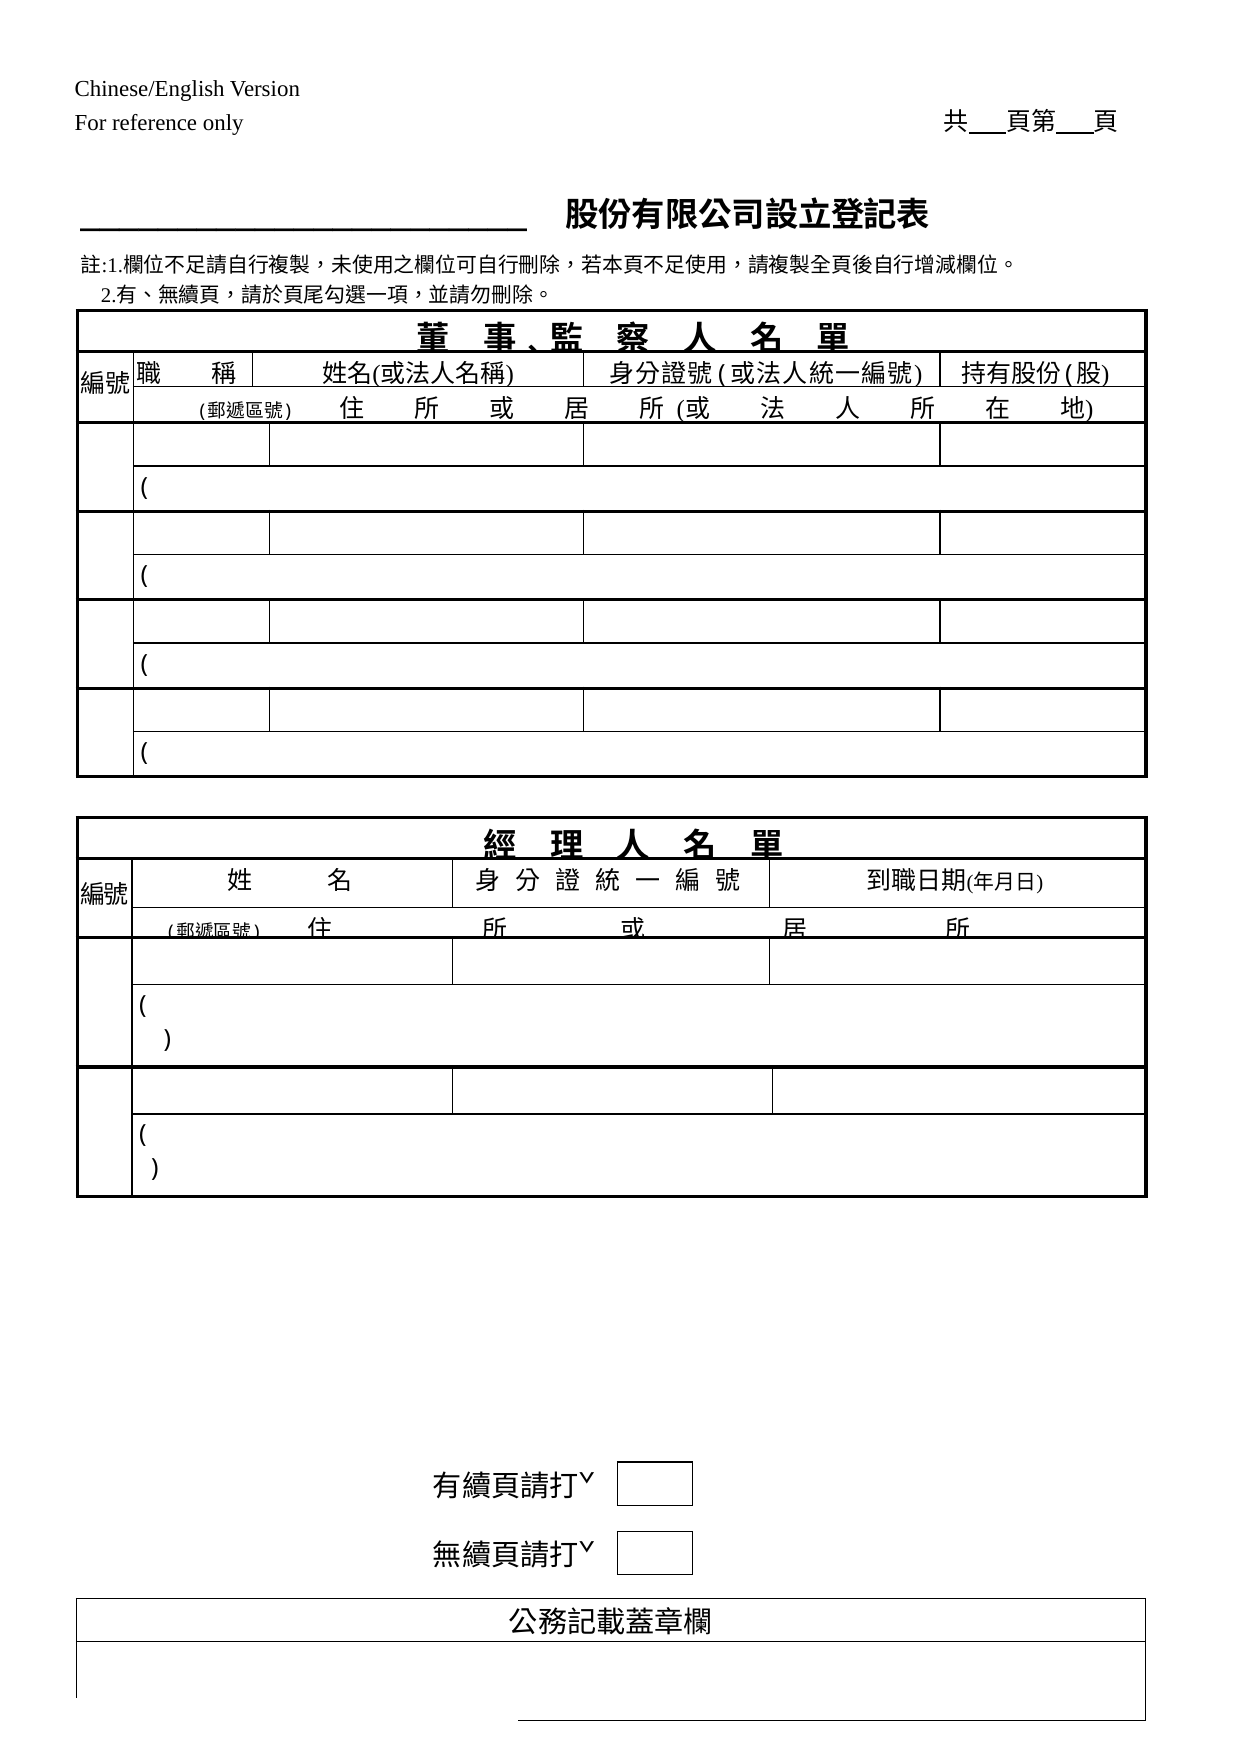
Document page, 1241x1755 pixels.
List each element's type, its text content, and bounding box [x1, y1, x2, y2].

table_cell [269, 644, 1144, 687]
table_cell 持有股份(股) [941, 353, 1144, 386]
table_cell 姓名(或法人名稱) [253, 353, 583, 386]
table_cell [270, 424, 583, 465]
table_cell 身 分 證 統 一 編 號 [453, 860, 769, 907]
table_cell [269, 467, 1144, 509]
table_cell [79, 1069, 131, 1194]
table_header 有續頁請打ˇ [430, 1461, 617, 1505]
table_cell [941, 513, 1144, 554]
table_cell [133, 1069, 452, 1113]
table_header 股份有限公司設立登記表 [565, 175, 1146, 248]
table_cell [134, 513, 269, 554]
text 註:1.欄位不足請自行複製，未使用之欄位可自行刪除，若本頁不足使用，請複製全頁後自行增減欄位。 [74, 248, 1176, 278]
table_cell [79, 601, 133, 687]
table_cell [941, 601, 1144, 642]
table_cell [584, 690, 939, 731]
table_cell [584, 424, 939, 465]
table_cell [269, 732, 1144, 775]
table_cell [269, 985, 1144, 1065]
table_cell (郵遞區號) 住 所 或 居 所 [133, 908, 1144, 936]
table_cell [255, 1115, 1144, 1194]
table_cell [584, 513, 939, 554]
table_cell ( ) [133, 1115, 254, 1194]
table_cell [270, 690, 583, 731]
table_cell [941, 690, 1144, 731]
text 2.有、無續頁，請於頁尾勾選一項，並請勿刪除。 [101, 278, 1176, 309]
table_header 公務記載蓋章欄 [77, 1599, 1145, 1641]
table_cell [79, 939, 131, 1065]
table_cell [270, 601, 583, 642]
table_cell 身分證號(或法人統一編號) [584, 353, 939, 386]
table_cell [941, 424, 1144, 465]
table_cell [618, 1532, 692, 1574]
table_cell [79, 513, 133, 598]
table_cell 姓 名 [133, 860, 452, 907]
table_cell [134, 424, 269, 465]
table_cell 到職日期(年月日) [770, 860, 1144, 907]
table_header [77, 175, 565, 248]
table_header 經 理 人 名 單 [79, 819, 1144, 857]
table_cell 職 稱 [134, 353, 252, 386]
table_cell ( ) [134, 555, 269, 598]
table_cell [584, 601, 939, 642]
table_cell 編號 [79, 860, 131, 936]
table_cell [133, 939, 452, 984]
table_cell ( ) [134, 467, 269, 509]
table_header [618, 1463, 692, 1505]
table_cell 編號 [79, 353, 133, 421]
table_cell [430, 1505, 617, 1531]
table_cell [617, 1506, 692, 1531]
table_cell [79, 424, 133, 509]
table_cell [134, 601, 269, 642]
table_header 董 事﹑監 察 人 名 單 [79, 312, 1144, 350]
table_cell ( ) [134, 732, 269, 775]
table_cell [453, 939, 769, 984]
table_cell [77, 1642, 1145, 1720]
table_cell [269, 555, 1144, 598]
table_cell [773, 1069, 1144, 1113]
table_cell ( ) [133, 985, 269, 1065]
table_cell [270, 513, 583, 554]
table_cell 無續頁請打ˇ [430, 1531, 617, 1574]
table_cell (郵遞區號) 住 所 或 居 所 (或 法 人 所 在 地) [134, 387, 1144, 421]
table_cell [453, 1069, 772, 1113]
table_cell [134, 690, 269, 731]
table_cell [79, 690, 133, 775]
table_cell ( ) [134, 644, 269, 687]
table_cell [770, 939, 1144, 984]
